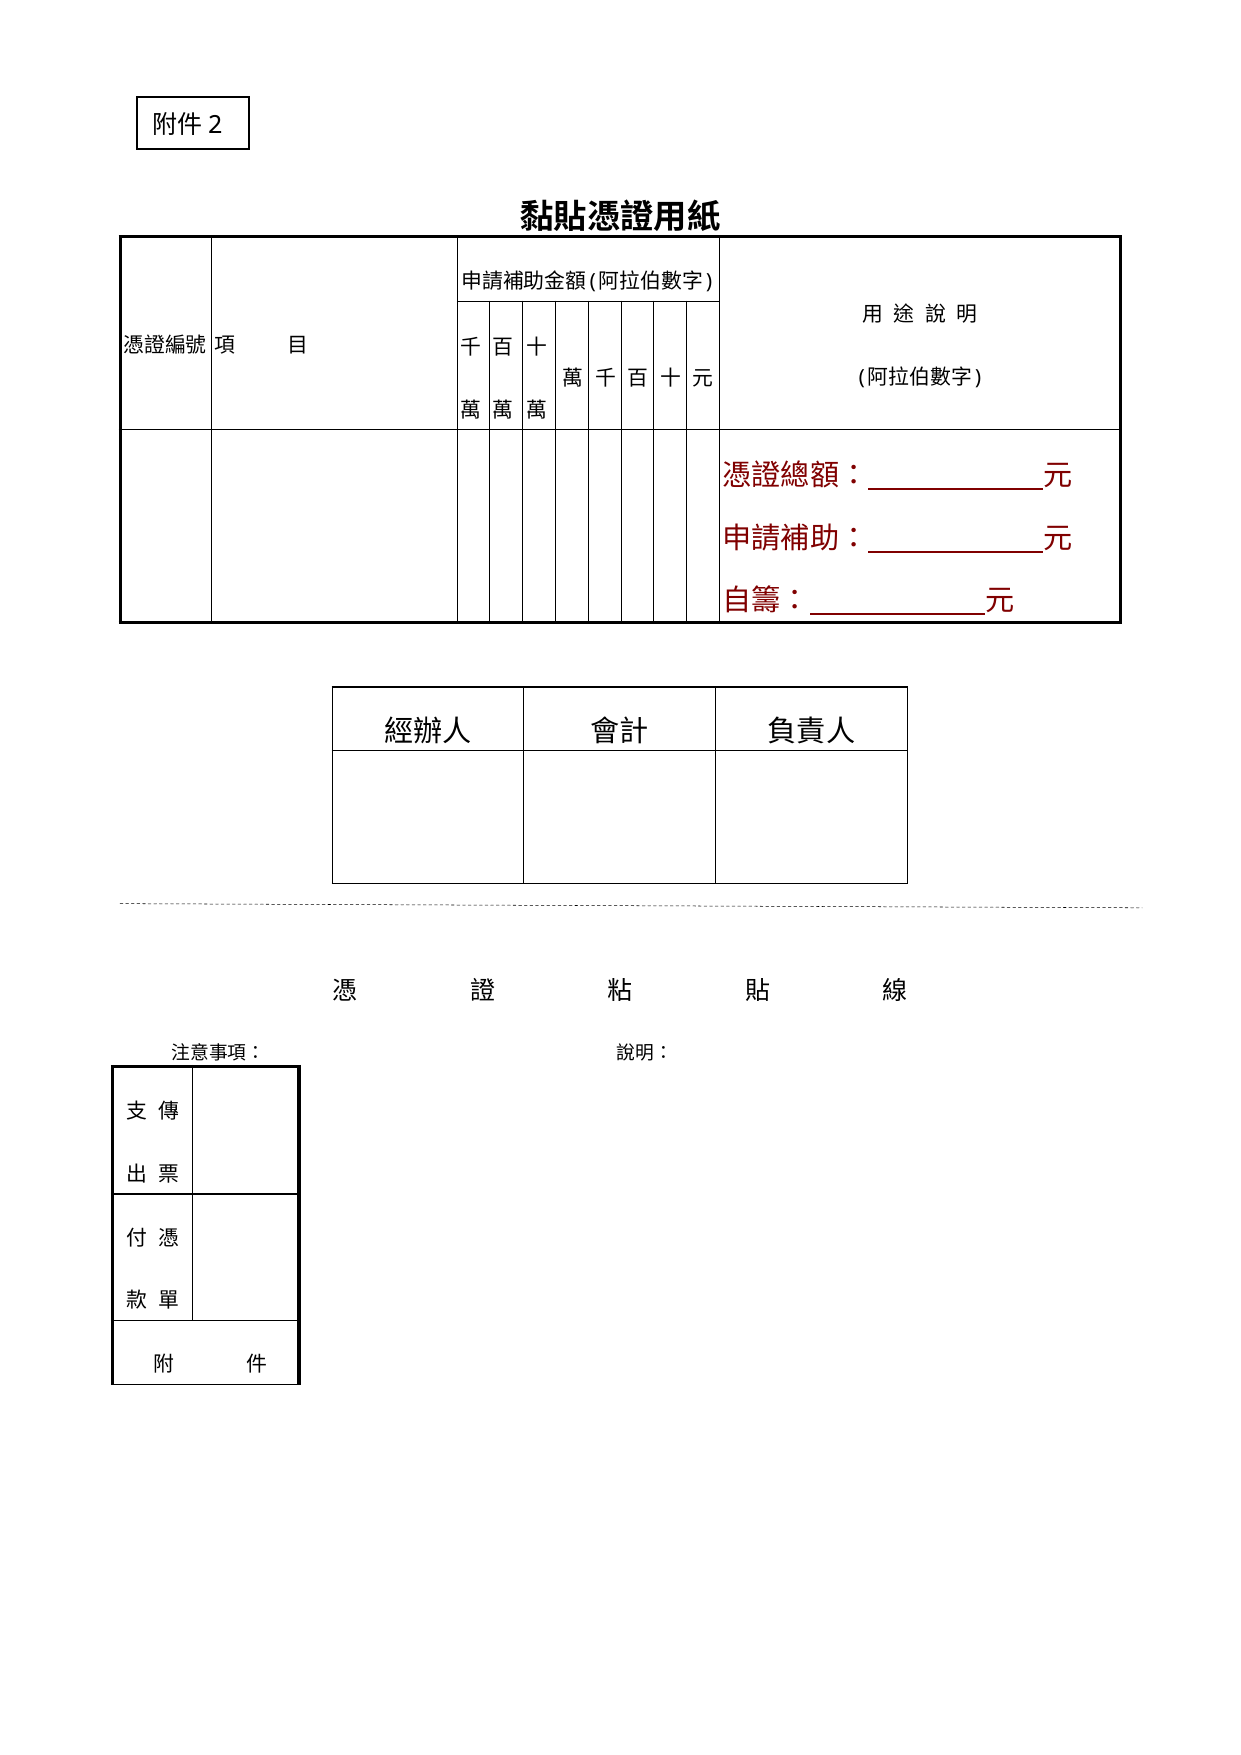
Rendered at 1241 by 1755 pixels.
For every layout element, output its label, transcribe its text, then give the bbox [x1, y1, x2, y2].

text 附件2 [152, 105, 233, 141]
table_cell 千 萬 [458, 302, 489, 429]
table_header 經辦人 [333, 688, 523, 750]
table_cell [654, 430, 686, 621]
table_cell 付 憑 款 單 [114, 1195, 192, 1319]
table_header 支 傳 出 票 [114, 1068, 192, 1193]
table_cell 附 件 [114, 1321, 297, 1383]
table_header 申請補助金額(阿拉伯數字) [458, 238, 719, 301]
table_cell [458, 430, 489, 621]
table_cell [490, 430, 522, 621]
table_cell 憑 證 粘 貼 線 [120, 624, 1120, 1009]
table_cell [589, 430, 621, 621]
table_header 用 途 說 明 (阿拉伯數字) [720, 238, 1119, 429]
table_cell [524, 751, 715, 883]
table_cell 憑證總額： 元 申請補助： 元 自籌： 元 [720, 430, 1119, 621]
table_cell [523, 430, 555, 621]
table_cell [212, 430, 457, 621]
table_cell [333, 751, 523, 883]
table_header 項 目 [212, 238, 457, 429]
table_cell 百 萬 [490, 302, 522, 429]
text 注意事項： 說明： [171, 1038, 1128, 1065]
table_cell [716, 751, 907, 883]
table_header 會計 [524, 688, 715, 750]
table_header 憑證編號 [122, 238, 211, 429]
table_cell 十 [654, 302, 686, 429]
table_cell [193, 1195, 297, 1319]
table_cell [687, 430, 719, 621]
table_cell [622, 430, 653, 621]
table_cell 千 [589, 302, 621, 429]
text [138, 98, 248, 148]
table_cell 萬 [556, 302, 588, 429]
table_cell 百 [622, 302, 653, 429]
table_cell [122, 430, 211, 621]
table_cell [556, 430, 588, 621]
table_cell 十萬 [523, 302, 555, 429]
text 黏貼憑證用紙 [112, 172, 1128, 235]
table_cell 元 [687, 302, 719, 429]
table_header [193, 1068, 297, 1193]
table_header 負責人 [716, 688, 907, 750]
